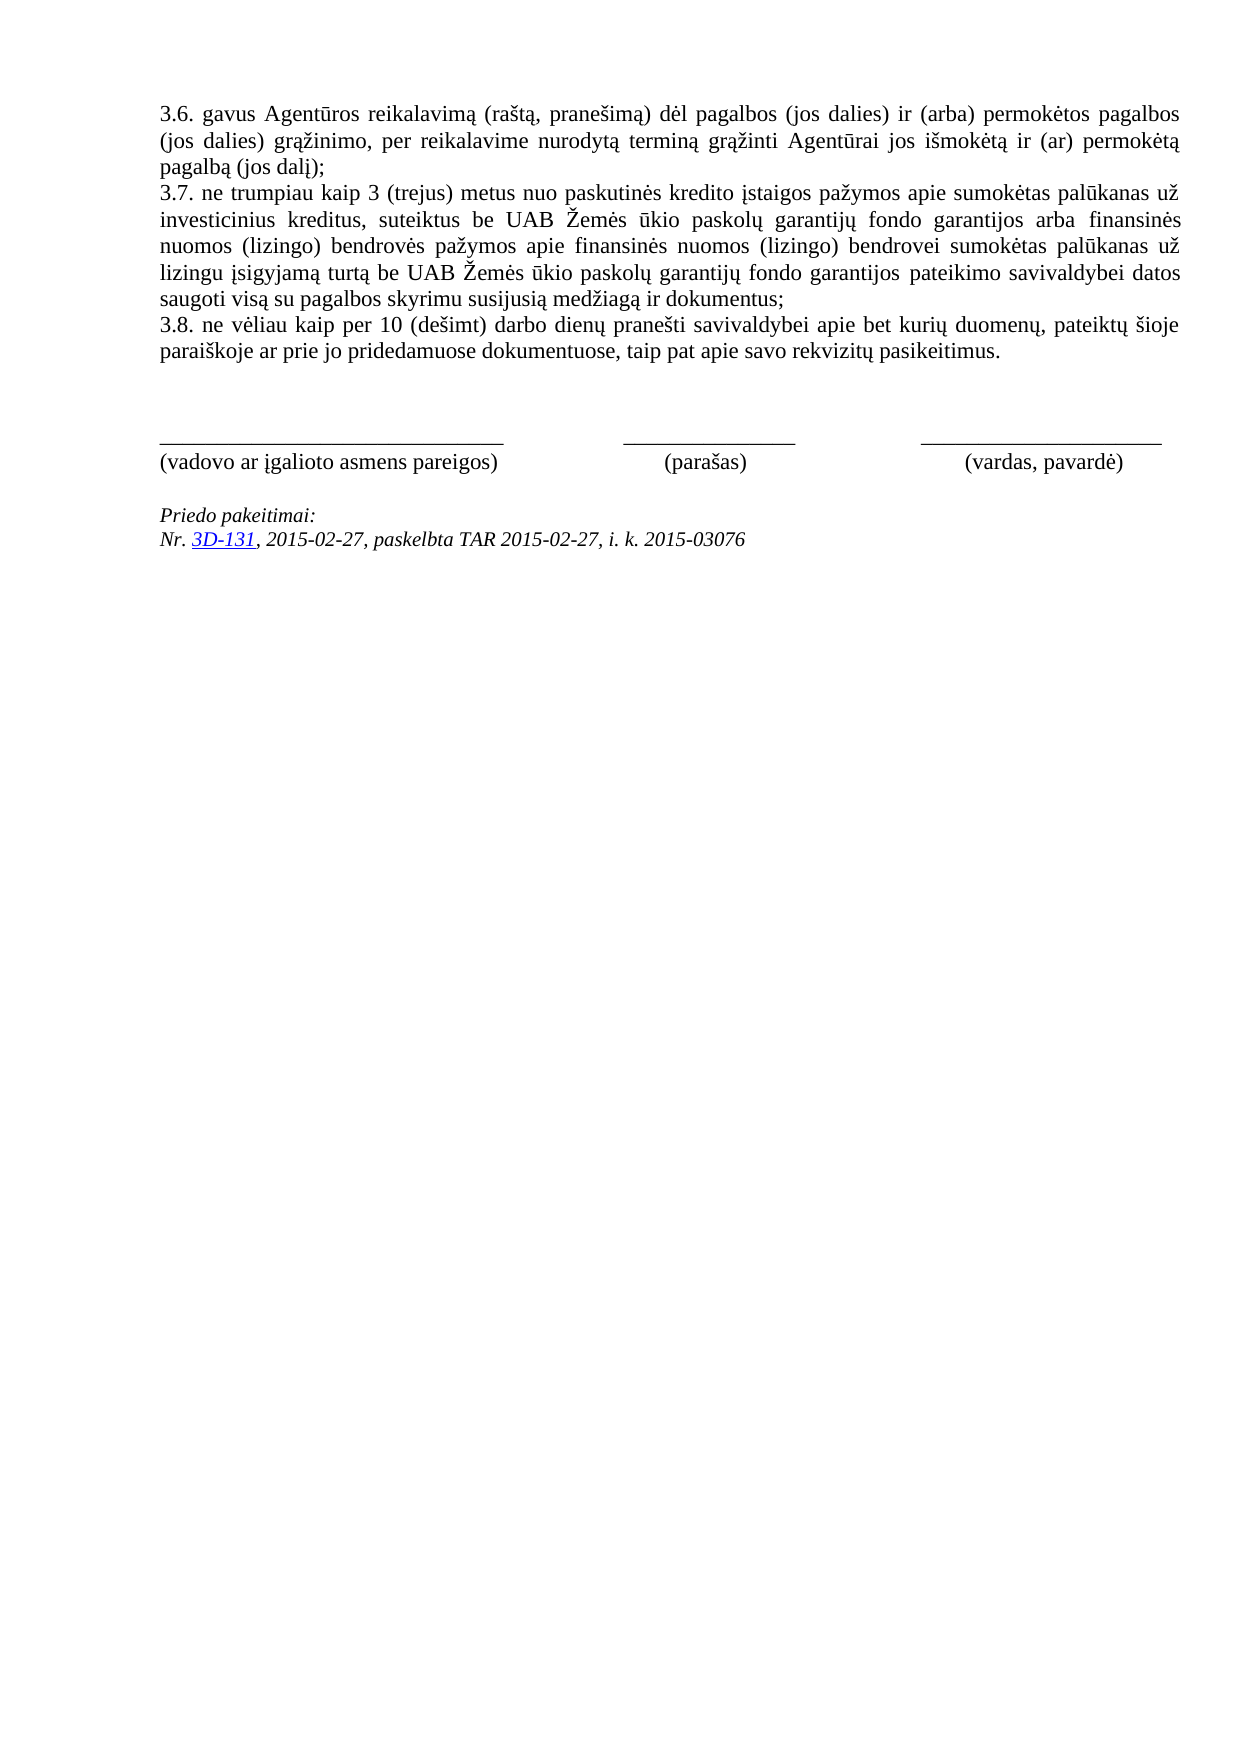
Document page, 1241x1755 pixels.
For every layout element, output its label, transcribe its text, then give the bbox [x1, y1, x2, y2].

text Nr. 3D-131, 2015-02-27, paskelbta TAR 2015-02-27, i. k. 2015-03076 [159, 527, 1181, 551]
text Priedo pakeitimai: [159, 503, 1181, 527]
text 3.8. ne vėliau kaip per 10 (dešimt) darbo dienų pranešti savivaldybei apie bet kurių duomenų, pateiktų šioje paraiškoje ar prie jo pridedamuose dokumentuose, taip pat apie savo rekvizitų pasikeitimus. [159, 311, 1181, 364]
text ______________________________ _______________ _____________________ [159, 421, 1181, 448]
text 3.7. ne trumpiau kaip 3 (trejus) metus nuo paskutinės kredito įstaigos pažymos apie sumokėtas palūkanas už investicinius kreditus, suteiktus be UAB Žemės ūkio paskolų garantijų fondo garantijos arba finansinės nuomos (lizingo) bendrovės pažymos apie finansinės nuomos (lizingo) bendrovei sumokėtas palūkanas už lizingu įsigyjamą turtą be UAB Žemės ūkio paskolų garantijų fondo garantijos pateikimo savivaldybei datos saugoti visą su pagalbos skyrimu susijusią medžiagą ir dokumentus; [159, 179, 1181, 311]
text 3.6. gavus Agentūros reikalavimą (raštą, pranešimą) dėl pagalbos (jos dalies) ir (arba) permokėtos pagalbos (jos dalies) grąžinimo, per reikalavime nurodytą terminą grąžinti Agentūrai jos išmokėtą ir (ar) permokėtą pagalbą (jos dalį); [159, 100, 1181, 179]
text (vadovo ar įgalioto asmens pareigos) (parašas) (vardas, pavardė) [159, 448, 1181, 474]
